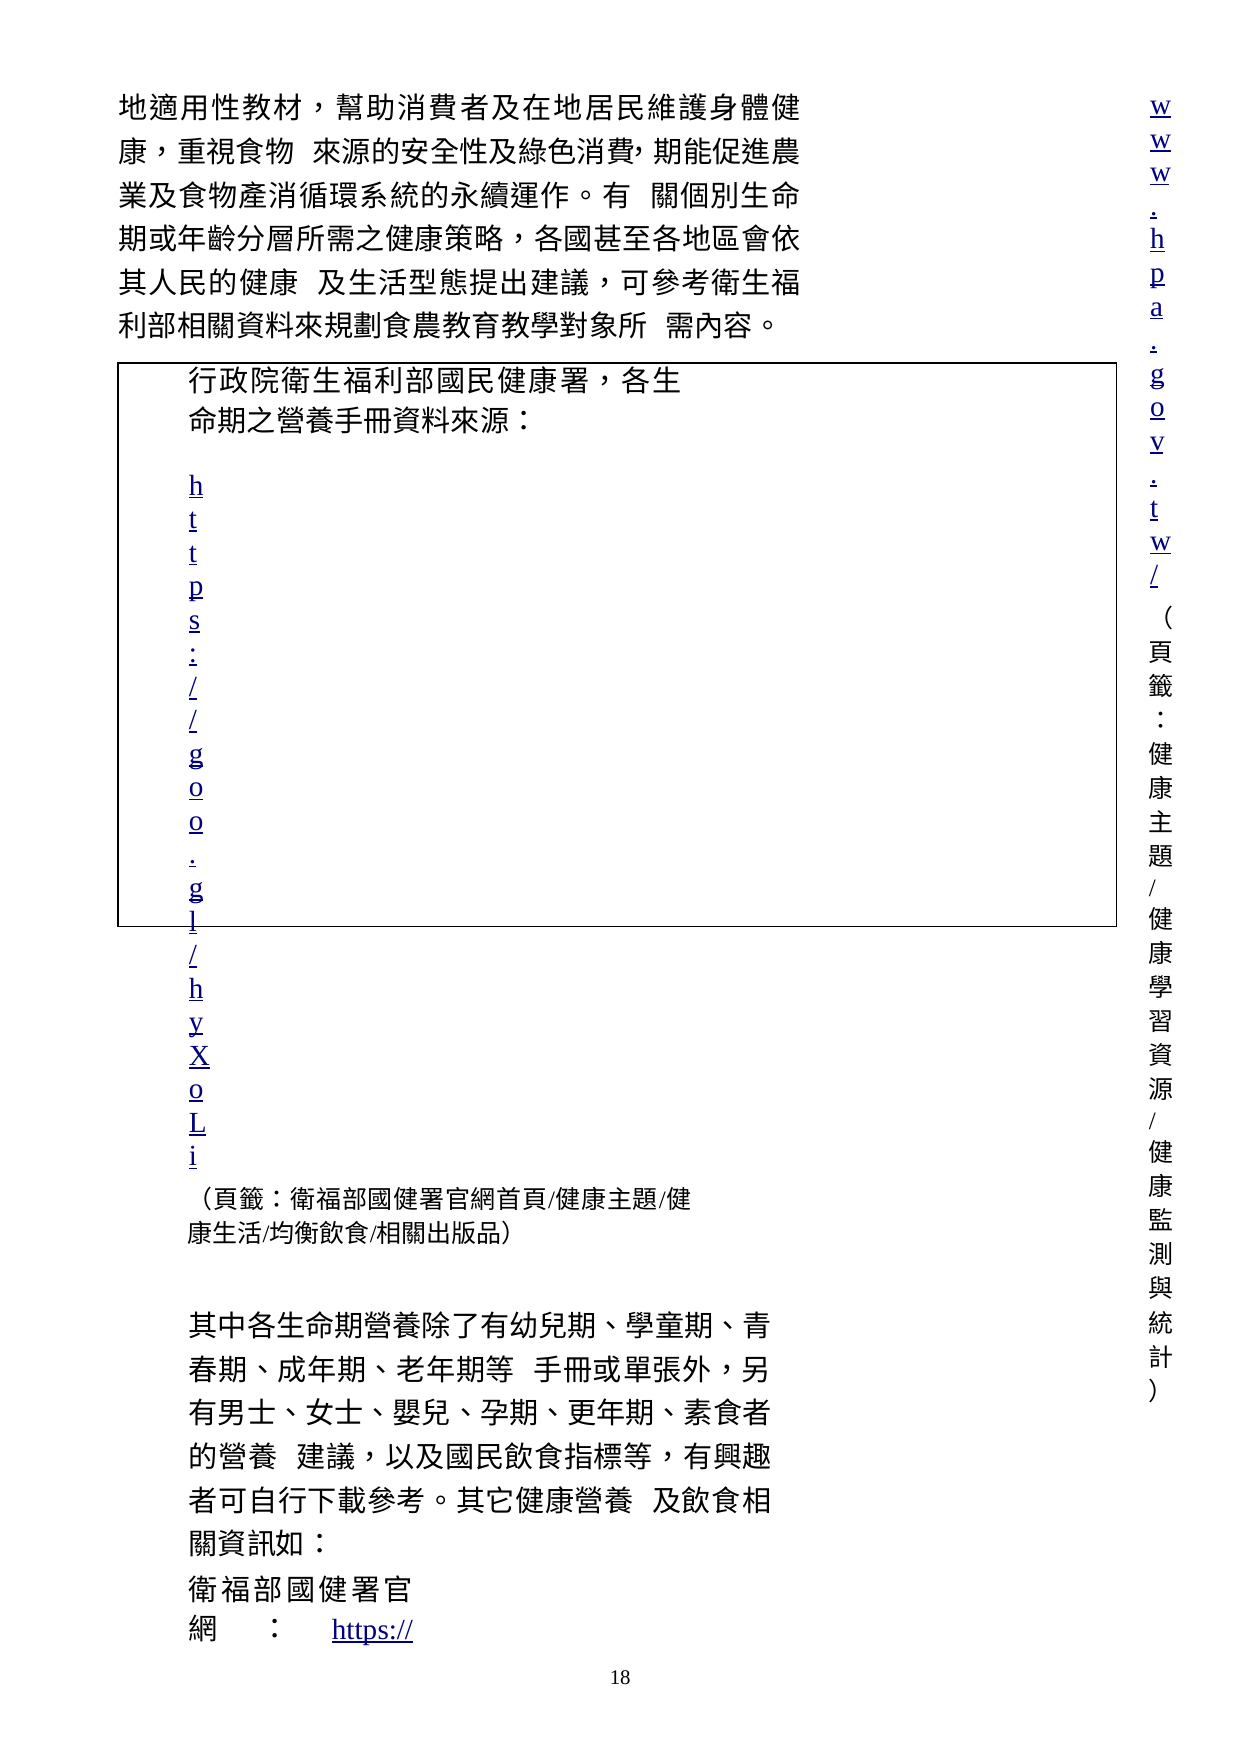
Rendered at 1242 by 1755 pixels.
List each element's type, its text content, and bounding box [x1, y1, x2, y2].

text 行政院衛生福利部國民健康署，各生命期之營養手冊資料來源： [188, 364, 682, 440]
text 地適用性教材，幫助消費者及在地居民維護身體健康，重視食物 來源的安全性及綠色消費，期能促進農業及食物產消循環系統的永續運作。有 關個別生命期或年齡分層所需之健康策略，各國甚至各地區會依其人民的健康 及生活型態提出建議，可參考衛生福利部相關資料來規劃食農教育教學對象所 需內容。 [118, 87, 801, 345]
text （頁籤：衛福部國健署官網首頁/健康主題/健康生活/均衡飲食/相關出版品） [187, 1182, 691, 1250]
text 衛福部國健署官網：https://www.hpa.gov.tw/ [188, 1569, 413, 1648]
text 其中各生命期營養除了有幼兒期、學童期、青春期、成年期、老年期等 手冊或單張外，另有男士、女士、嬰兒、孕期、更年期、素食者的營養 建議，以及國民飲食指標等，有興趣者可自行下載參考。其它健康營養 及飲食相關資訊如： [188, 1305, 772, 1563]
